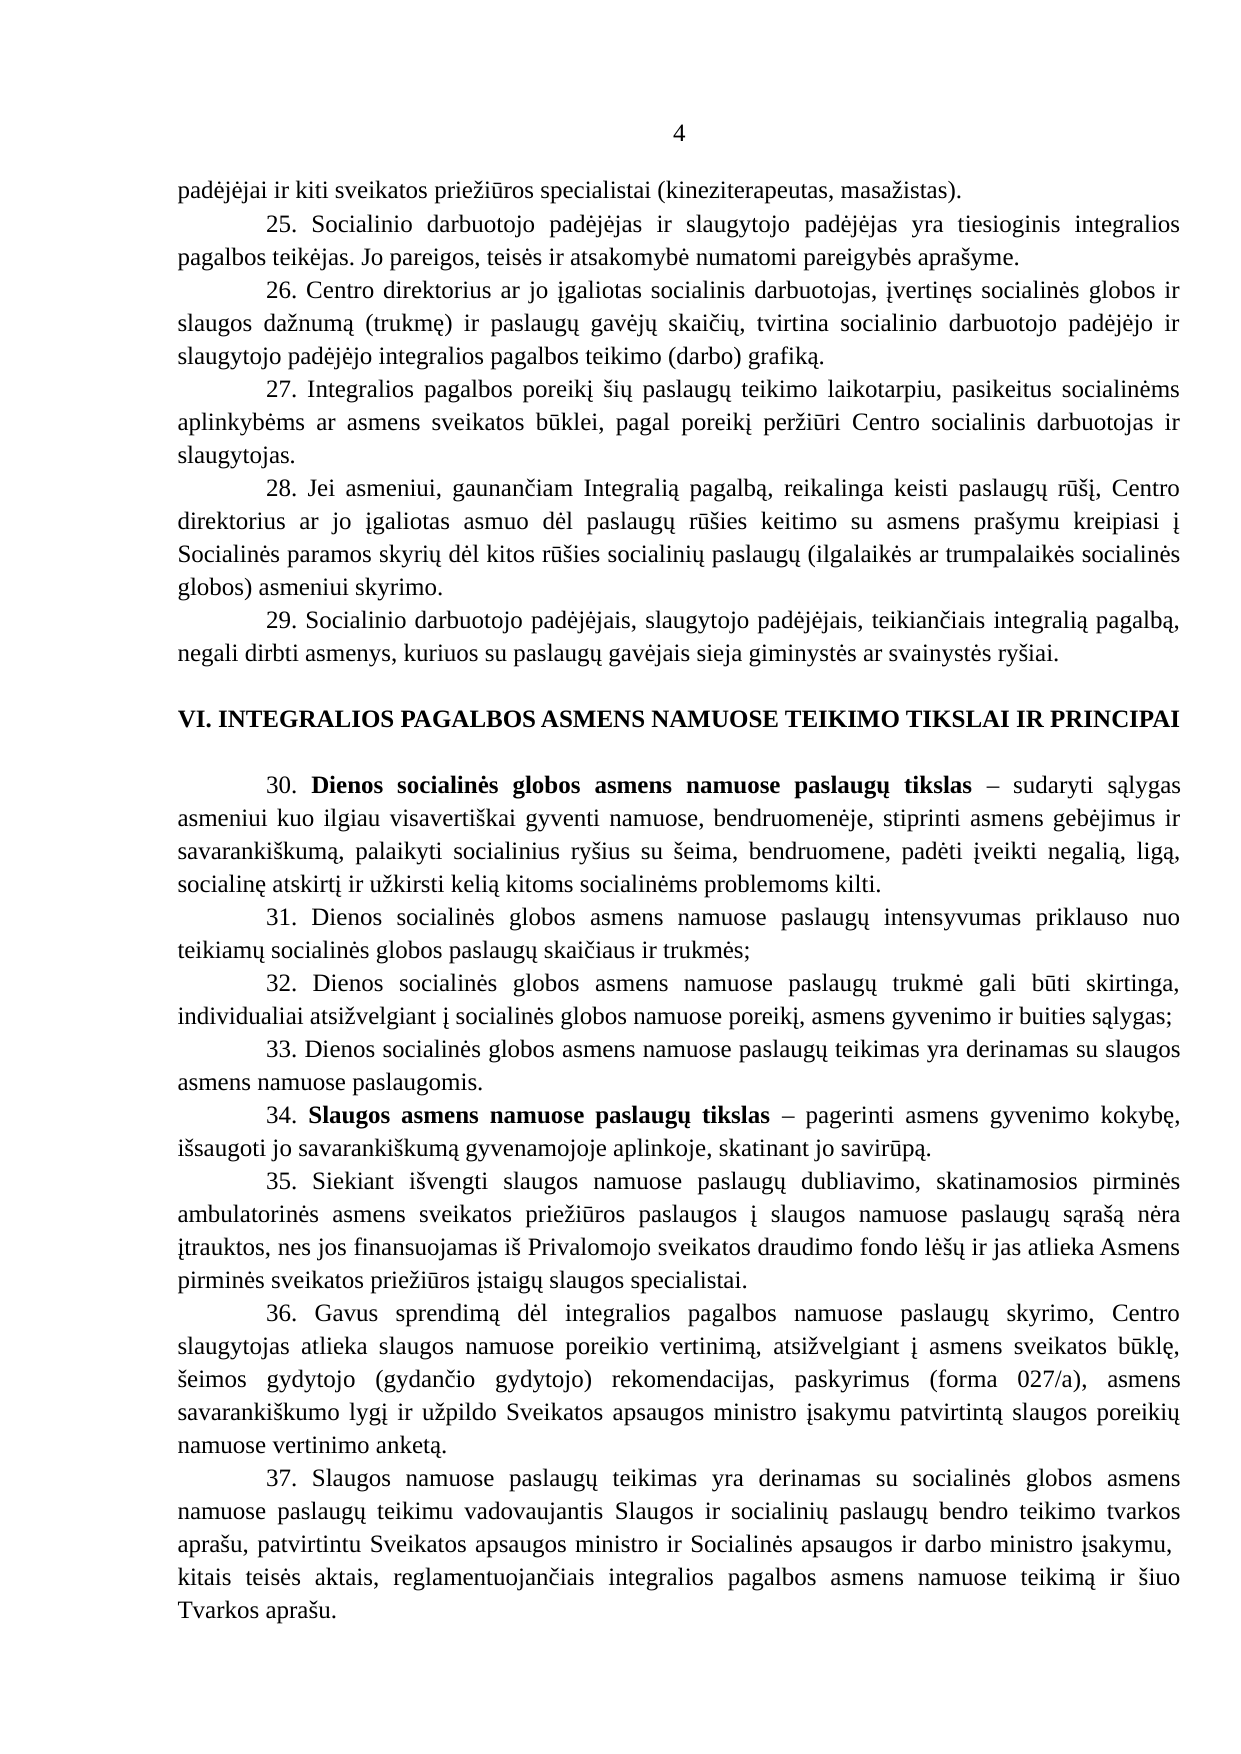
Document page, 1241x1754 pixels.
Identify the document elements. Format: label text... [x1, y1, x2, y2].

text 30. Dienos socialinės globos asmens namuose paslaugų tikslas – sudaryti sąlygas asmeniui kuo ilgiau visavertiškai gyventi namuose, bendruomenėje, stiprinti asmens gebėjimus ir savarankiškumą, palaikyti socialinius ryšius su šeima, bendruomene, padėti įveikti negalią, ligą, socialinę atskirtį ir užkirsti kelią kitoms socialinėms problemoms kilti. [177, 770, 1181, 898]
text 27. Integralios pagalbos poreikį šių paslaugų teikimo laikotarpiu, pasikeitus socialinėms aplinkybėms ar asmens sveikatos būklei, pagal poreikį peržiūri Centro socialinis darbuotojas ir slaugytojas. [177, 374, 1181, 468]
text 26. Centro direktorius ar jo įgaliotas socialinis darbuotojas, įvertinęs socialinės globos ir slaugos dažnumą (trukmę) ir paslaugų gavėjų skaičių, tvirtina socialinio darbuotojo padėjėjo ir slaugytojo padėjėjo integralios pagalbos teikimo (darbo) grafiką. [177, 275, 1181, 369]
text 35. Siekiant išvengti slaugos namuose paslaugų dubliavimo, skatinamosios pirminės ambulatorinės asmens sveikatos priežiūros paslaugos į slaugos namuose paslaugų sąrašą nėra įtrauktos, nes jos finansuojamas iš Privalomojo sveikatos draudimo fondo lėšų ir jas atlieka Asmens pirminės sveikatos priežiūros įstaigų slaugos specialistai. [177, 1166, 1181, 1294]
text VI. INTEGRALIOS PAGALBOS ASMENS NAMUOSE TEIKIMO TIKSLAI IR PRINCIPAI [177, 704, 1181, 733]
text 36. Gavus sprendimą dėl integralios pagalbos namuose paslaugų skyrimo, Centro slaugytojas atlieka slaugos namuose poreikio vertinimą, atsižvelgiant į asmens sveikatos būklę, šeimos gydytojo (gydančio gydytojo) rekomendacijas, paskyrimus (forma 027/a), asmens savarankiškumo lygį ir užpildo Sveikatos apsaugos ministro įsakymu patvirtintą slaugos poreikių namuose vertinimo anketą. [177, 1298, 1181, 1459]
text 31. Dienos socialinės globos asmens namuose paslaugų intensyvumas priklauso nuo teikiamų socialinės globos paslaugų skaičiaus ir trukmės; [177, 902, 1181, 964]
text 34. Slaugos asmens namuose paslaugų tikslas – pagerinti asmens gyvenimo kokybę, išsaugoti jo savarankiškumą gyvenamojoje aplinkoje, skatinant jo savirūpą. [177, 1100, 1181, 1162]
text 25. Socialinio darbuotojo padėjėjas ir slaugytojo padėjėjas yra tiesioginis integralios pagalbos teikėjas. Jo pareigos, teisės ir atsakomybė numatomi pareigybės aprašyme. [177, 209, 1181, 270]
text 32. Dienos socialinės globos asmens namuose paslaugų trukmė gali būti skirtinga, individualiai atsižvelgiant į socialinės globos namuose poreikį, asmens gyvenimo ir buities sąlygas; [177, 968, 1181, 1030]
text 33. Dienos socialinės globos asmens namuose paslaugų teikimas yra derinamas su slaugos asmens namuose paslaugomis. [177, 1034, 1181, 1096]
text 28. Jei asmeniui, gaunančiam Integralią pagalbą, reikalinga keisti paslaugų rūšį, Centro direktorius ar jo įgaliotas asmuo dėl paslaugų rūšies keitimo su asmens prašymu kreipiasi į Socialinės paramos skyrių dėl kitos rūšies socialinių paslaugų (ilgalaikės ar trumpalaikės socialinės globos) asmeniui skyrimo. [177, 473, 1181, 601]
text padėjėjai ir kiti sveikatos priežiūros specialistai (kineziterapeutas, masažistas). [177, 176, 1181, 204]
text 37. Slaugos namuose paslaugų teikimas yra derinamas su socialinės globos asmens namuose paslaugų teikimu vadovaujantis Slaugos ir socialinių paslaugų bendro teikimo tvarkos aprašu, patvirtintu Sveikatos apsaugos ministro ir Socialinės apsaugos ir darbo ministro įsakymu, kitais teisės aktais, reglamentuojančiais integralios pagalbos asmens namuose teikimą ir šiuo Tvarkos aprašu. [177, 1463, 1181, 1624]
text 29. Socialinio darbuotojo padėjėjais, slaugytojo padėjėjais, teikiančiais integralią pagalbą, negali dirbti asmenys, kuriuos su paslaugų gavėjais sieja giminystės ar svainystės ryšiai. [177, 605, 1181, 667]
